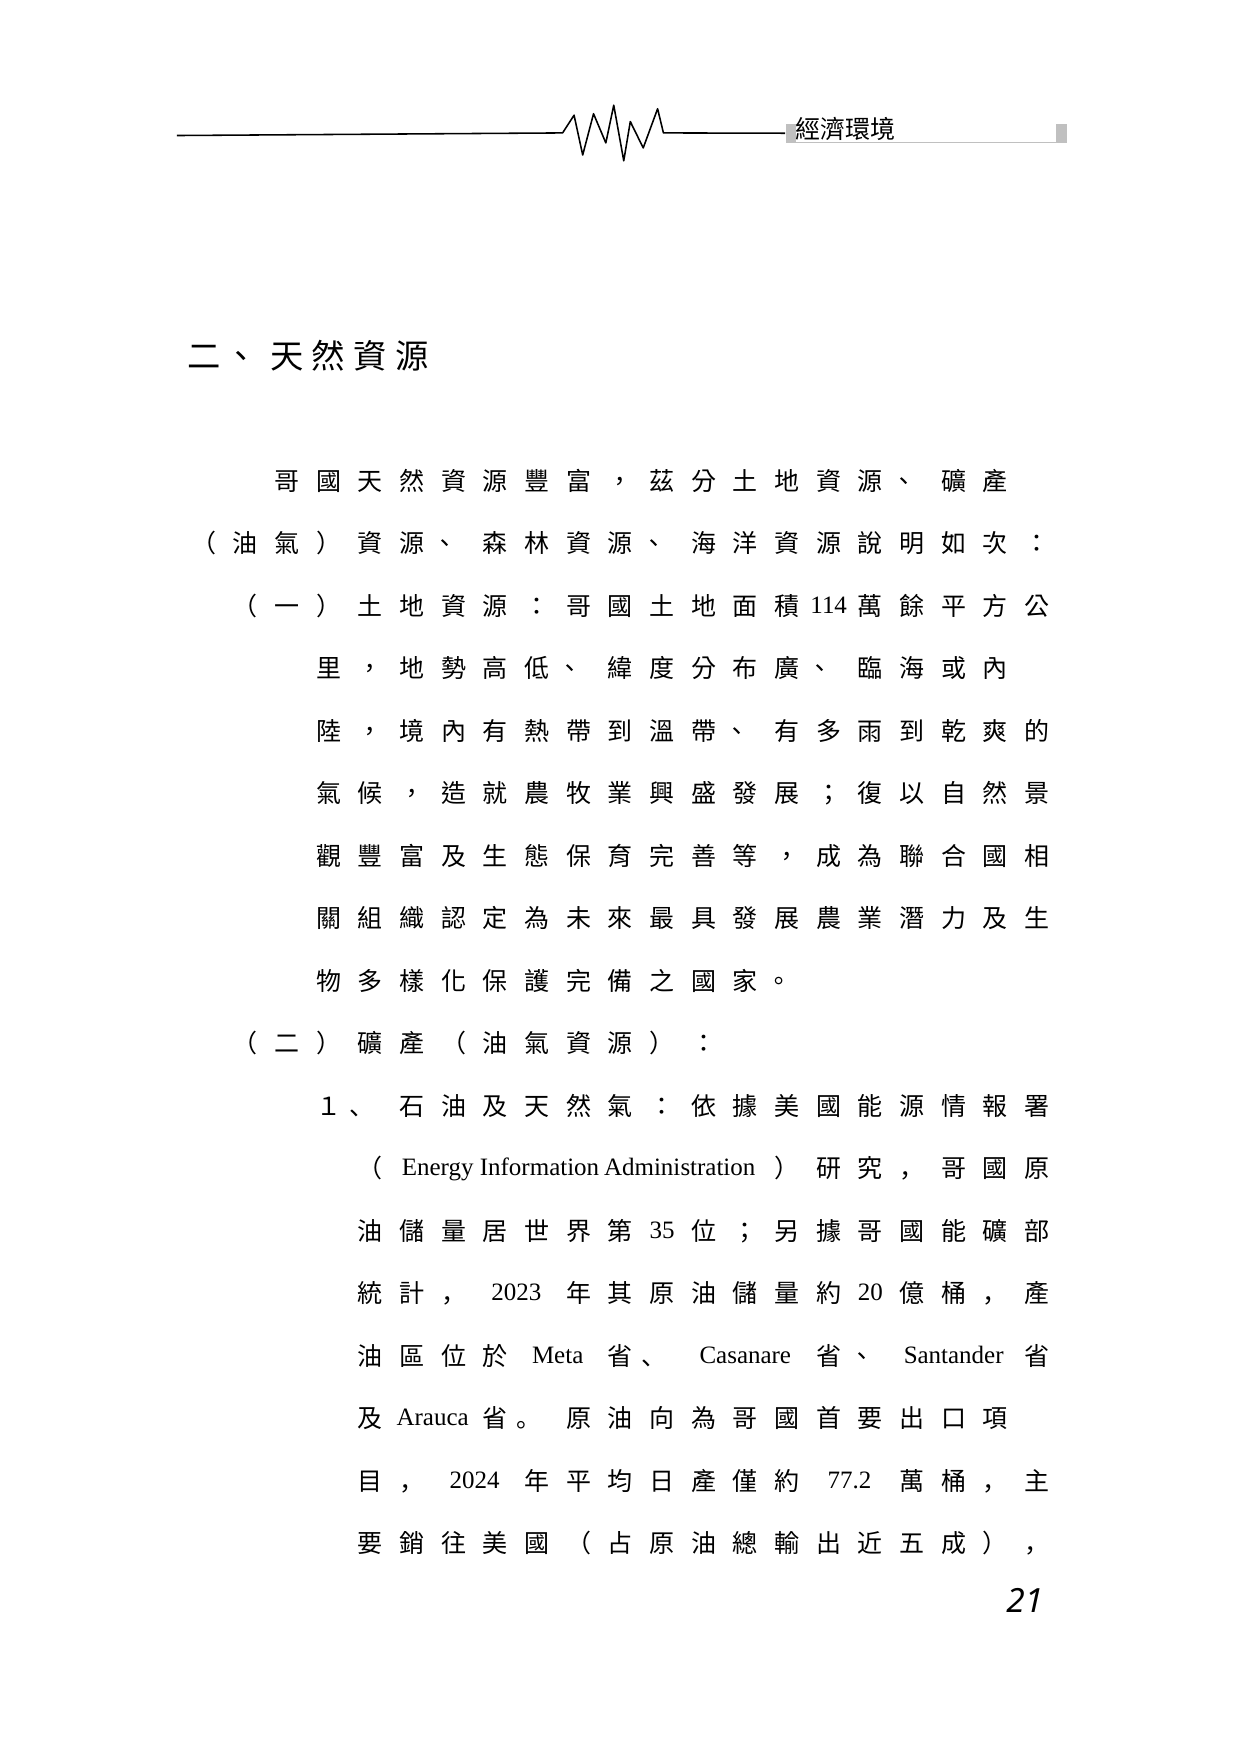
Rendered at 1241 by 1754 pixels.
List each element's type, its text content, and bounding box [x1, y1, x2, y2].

text （二）礦產（油氣資源）： [207, 1000, 1058, 1063]
text （一）土地資源：哥國土地面積114萬餘平方公里，地勢高低、緯度分布廣、臨海或內陸，境內有熱帶到溫帶、有多雨到乾爽的氣候，造就農牧業興盛發展；復以自然景觀豐富及生態保育完善等，成為聯合國相關組織認定為未來最具發展農業潛力及生物多樣化保護完備之國家。 [207, 563, 1058, 1000]
text １、石油及天然氣：依據美國能源情報署（Energy Information Administration）研究，哥國原油儲量居世界第35位；另據哥國能礦部統計，2023年其原油儲量約20億桶，產油區位於Meta省、Casanare省、Santander省及Arauca省。原油向為哥國首要出口項目，2024年平均日產僅約77.2萬桶，主要銷往美國（占原油總輸出近五成）， [281, 1063, 1058, 1563]
text 哥國天然資源豐富，茲分土地資源、礦產（油氣）資源、森林資源、海洋資源說明如次： [183, 438, 1058, 563]
text 二、天然資源 [183, 313, 1058, 375]
